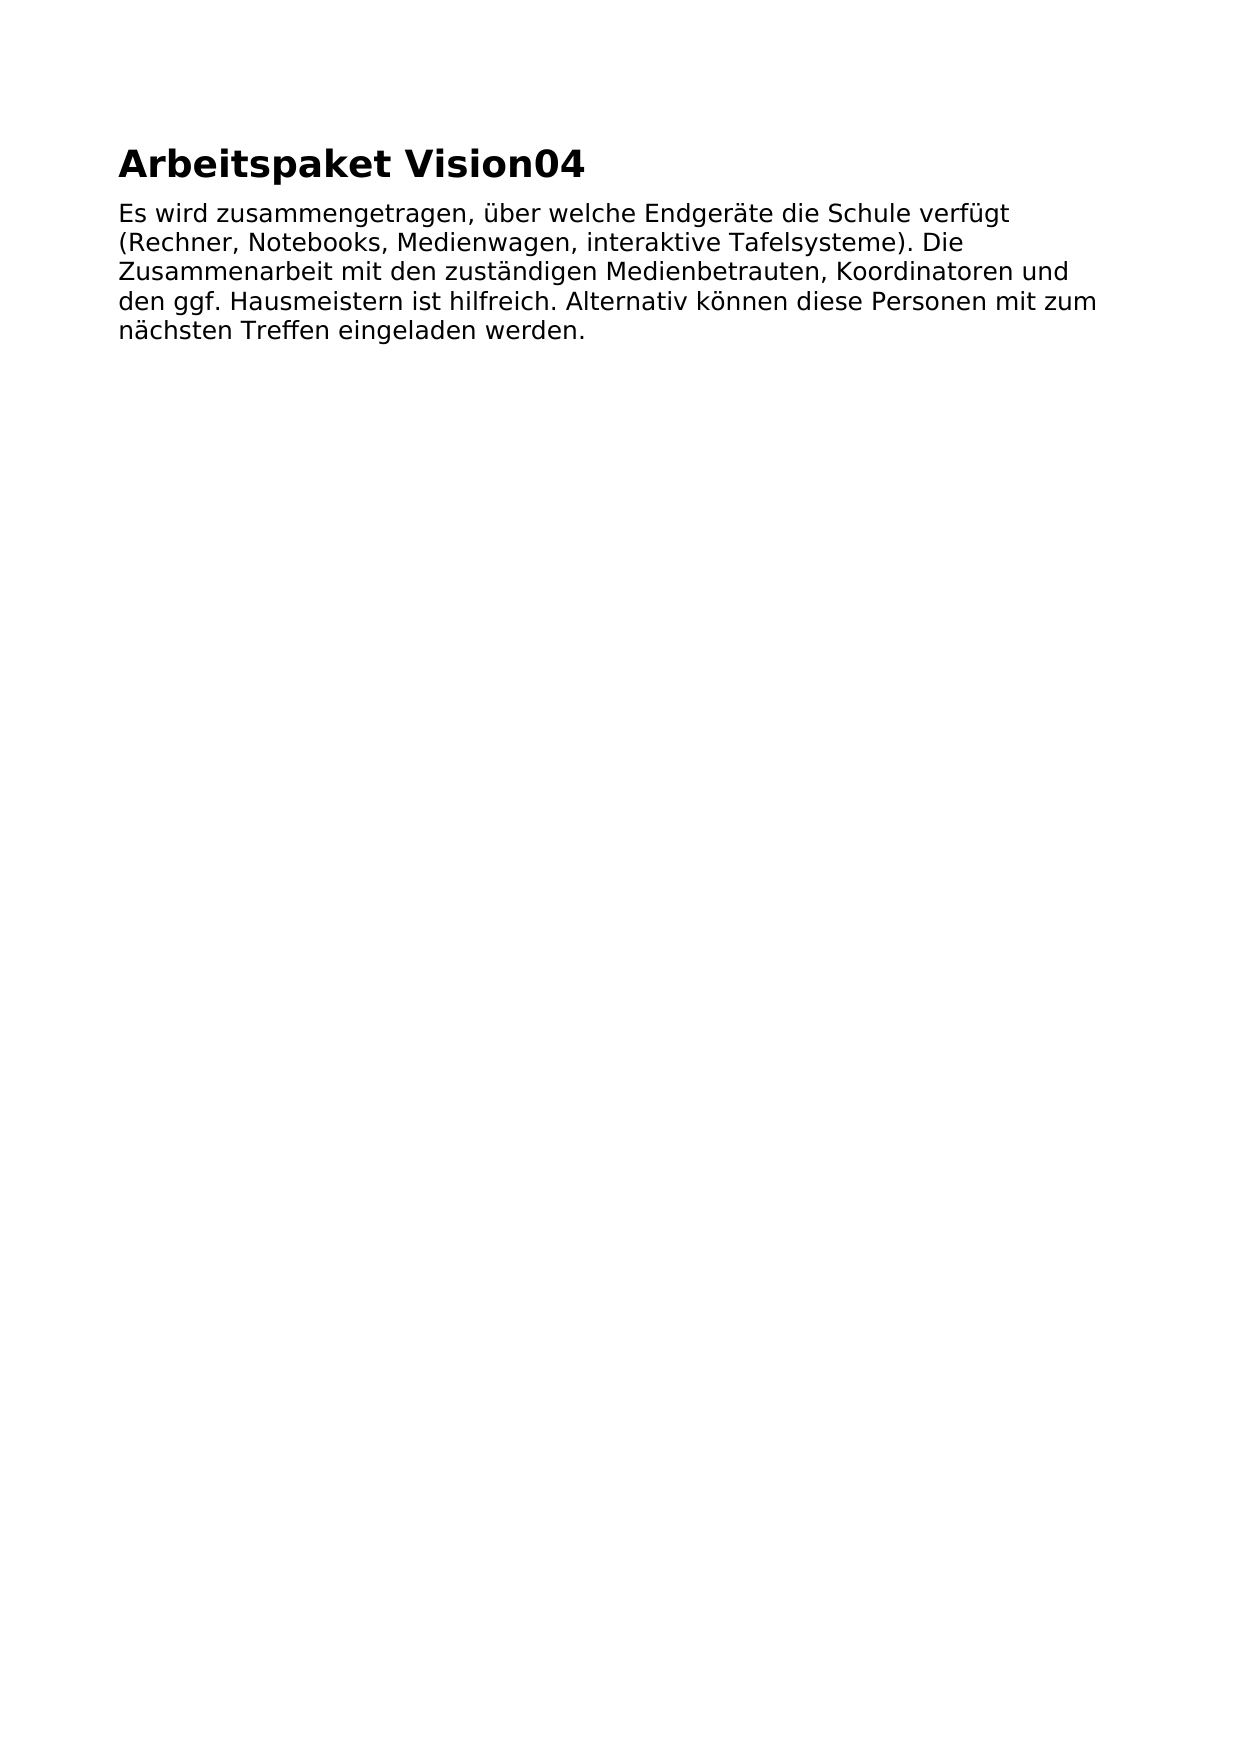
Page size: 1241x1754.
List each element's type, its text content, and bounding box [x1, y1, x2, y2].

subtitle Arbeitspaket Vision04 [118, 143, 1122, 187]
text Es wird zusammengetragen, über welche Endgeräte die Schule verfügt (Rechner, Notebooks, Medienwagen, interaktive Tafelsysteme). Die Zusammenarbeit mit den zuständigen Medienbetrauten, Koordinatoren und den ggf. Hausmeistern ist hilfreich. Alternativ können diese Personen mit zum nächsten Treffen eingeladen werden. [118, 199, 1122, 345]
